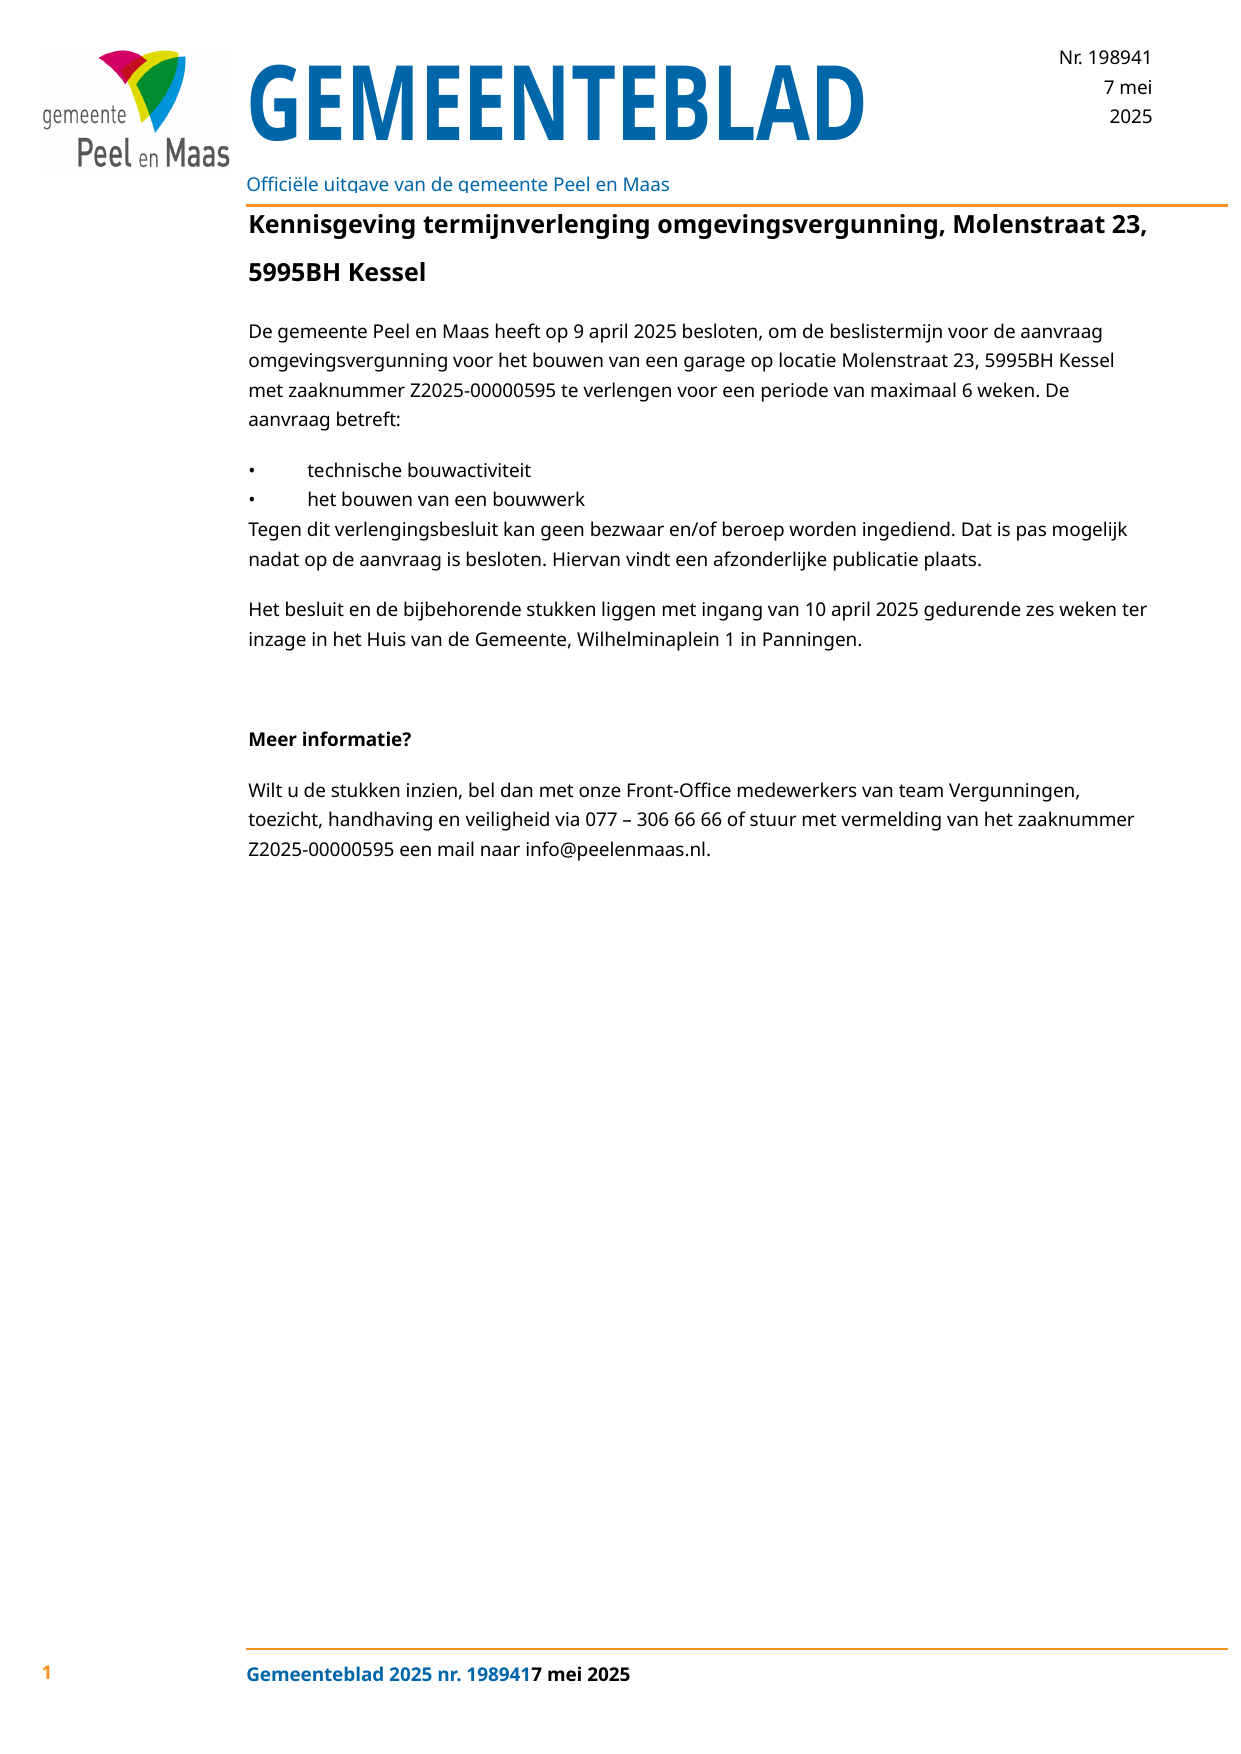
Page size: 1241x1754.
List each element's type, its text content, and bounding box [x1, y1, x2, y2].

picture [41, 47, 231, 172]
text De gemeente Peel en Maas heeft op 9 april 2025 besloten, om de beslistermijn voor de aanvraag omgevingsvergunning voor het bouwen van een garage op locatie Molenstraat 23, 5995BH Kessel met zaaknummer Z2025-00000595 te verlengen voor een periode van maximaal 6 weken. De aanvraag betreft: [248, 318, 1152, 432]
list technische bouwactiviteit [248, 457, 1152, 483]
text Tegen dit verlengingsbesluit kan geen bezwaar en/of beroep worden ingediend. Dat is pas mogelijk nadat op de aanvraag is besloten. Hiervan vindt een afzonderlijke publicatie plaats. [248, 516, 1152, 572]
text Het besluit en de bijbehorende stukken liggen met ingang van 10 april 2025 gedurende zes weken ter inzage in het Huis van de Gemeente, Wilhelminaplein 1 in Panningen. [248, 596, 1152, 652]
text Wilt u de stukken inzien, bel dan met onze Front-Office medewerkers van team Vergunningen, toezicht, handhaving en veiligheid via 077 – 306 66 66 of stuur met vermelding van het zaaknummer Z2025-00000595 een mail naar info@peelenmaas.nl. [248, 777, 1152, 862]
list het bouwen van een bouwwerk [248, 487, 1152, 512]
text Kennisgeving termijnverlenging omgevingsvergunning, Molenstraat 23, 5995BH Kessel [248, 207, 1152, 288]
text Meer informatie? [248, 727, 1152, 752]
